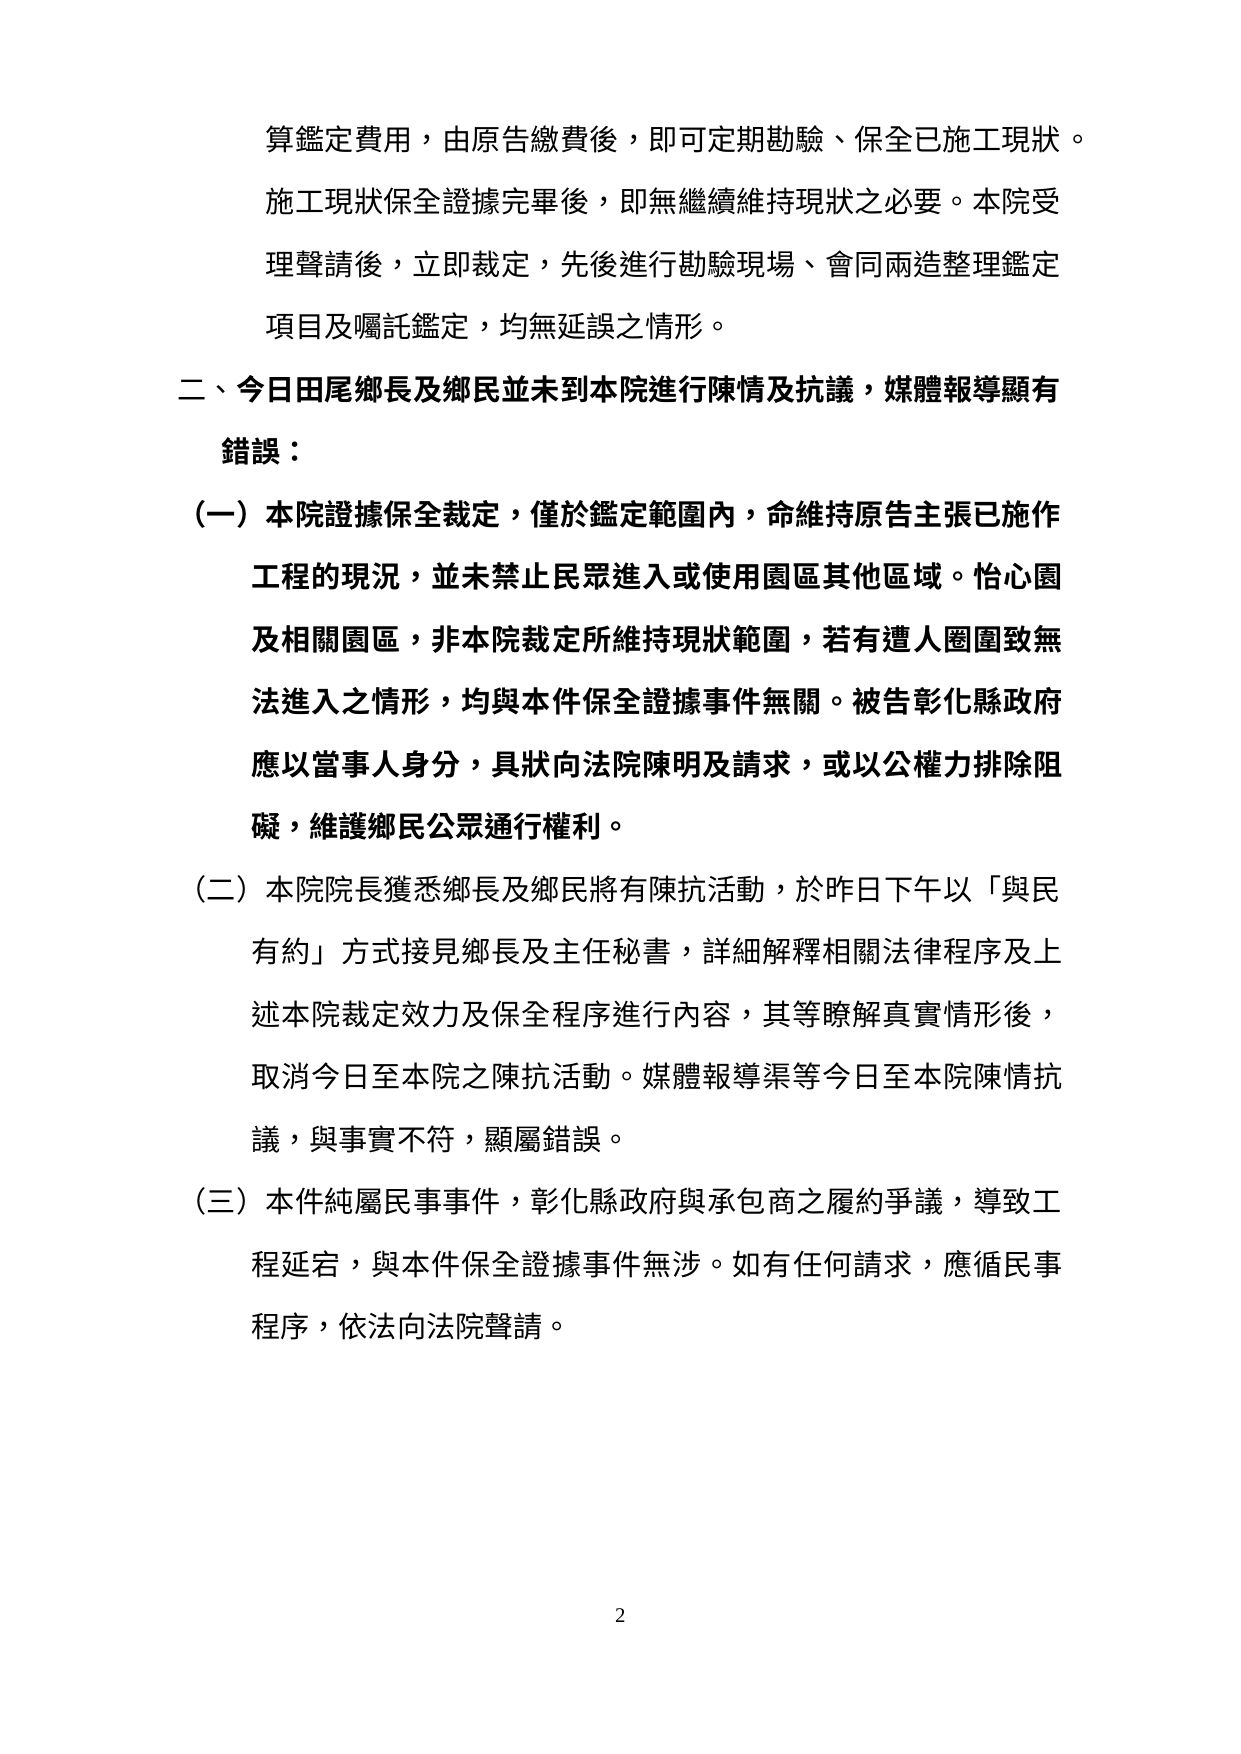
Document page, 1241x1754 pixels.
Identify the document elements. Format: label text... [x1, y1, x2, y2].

text （二）本院院長獲悉鄉長及鄉民將有陳抗活動，於昨日下午以「與民有約」方式接見鄉長及主任秘書，詳細解釋相關法律程序及上述本院裁定效力及保全程序進行內容，其等瞭解真實情形後，取消今日至本院之陳抗活動。媒體報導渠等今日至本院陳情抗議，與事實不符，顯屬錯誤。 [177, 846, 1063, 1158]
text （一）本院證據保全裁定，僅於鑑定範圍內，命維持原告主張已施作工程的現況，並未禁止民眾進入或使用園區其他區域。怡心園及相關園區，非本院裁定所維持現狀範圍，若有遭人圈圍致無法進入之情形，均與本件保全證據事件無關。被告彰化縣政府應以當事人身分，具狀向法院陳明及請求，或以公權力排除阻礙，維護鄉民公眾通行權利。 [177, 471, 1063, 846]
text （二）本院於110年9月6日收案後，旋於翌日裁定准予保全證據，將原告已施作完成工程之現況、項目及數量，囑託台灣省土木技師公會為勘驗及鑑定。其後經法官會同鑑定人及兩造勘驗現場，因兩造就鑑定項目有爭執，先後縮減鑑定項目，本院已於110年12月1日依聲請發函減縮鑑定項目，嗣由鑑定單位估算鑑定費用，由原告繳費後，即可定期勘驗、保全已施工現狀。施工現狀保全證據完畢後，即無繼續維持現狀之必要。本院受理聲請後，立即裁定，先後進行勘驗現場、會同兩造整理鑑定項目及囑託鑑定，均無延誤之情形。 [177, 96, 1063, 346]
text （三）本件純屬民事事件，彰化縣政府與承包商之履約爭議，導致工程延宕，與本件保全證據事件無涉。如有任何請求，應循民事程序，依法向法院聲請。 [177, 1158, 1063, 1346]
text 二、今日田尾鄉長及鄉民並未到本院進行陳情及抗議，媒體報導顯有錯誤： [177, 346, 1063, 471]
